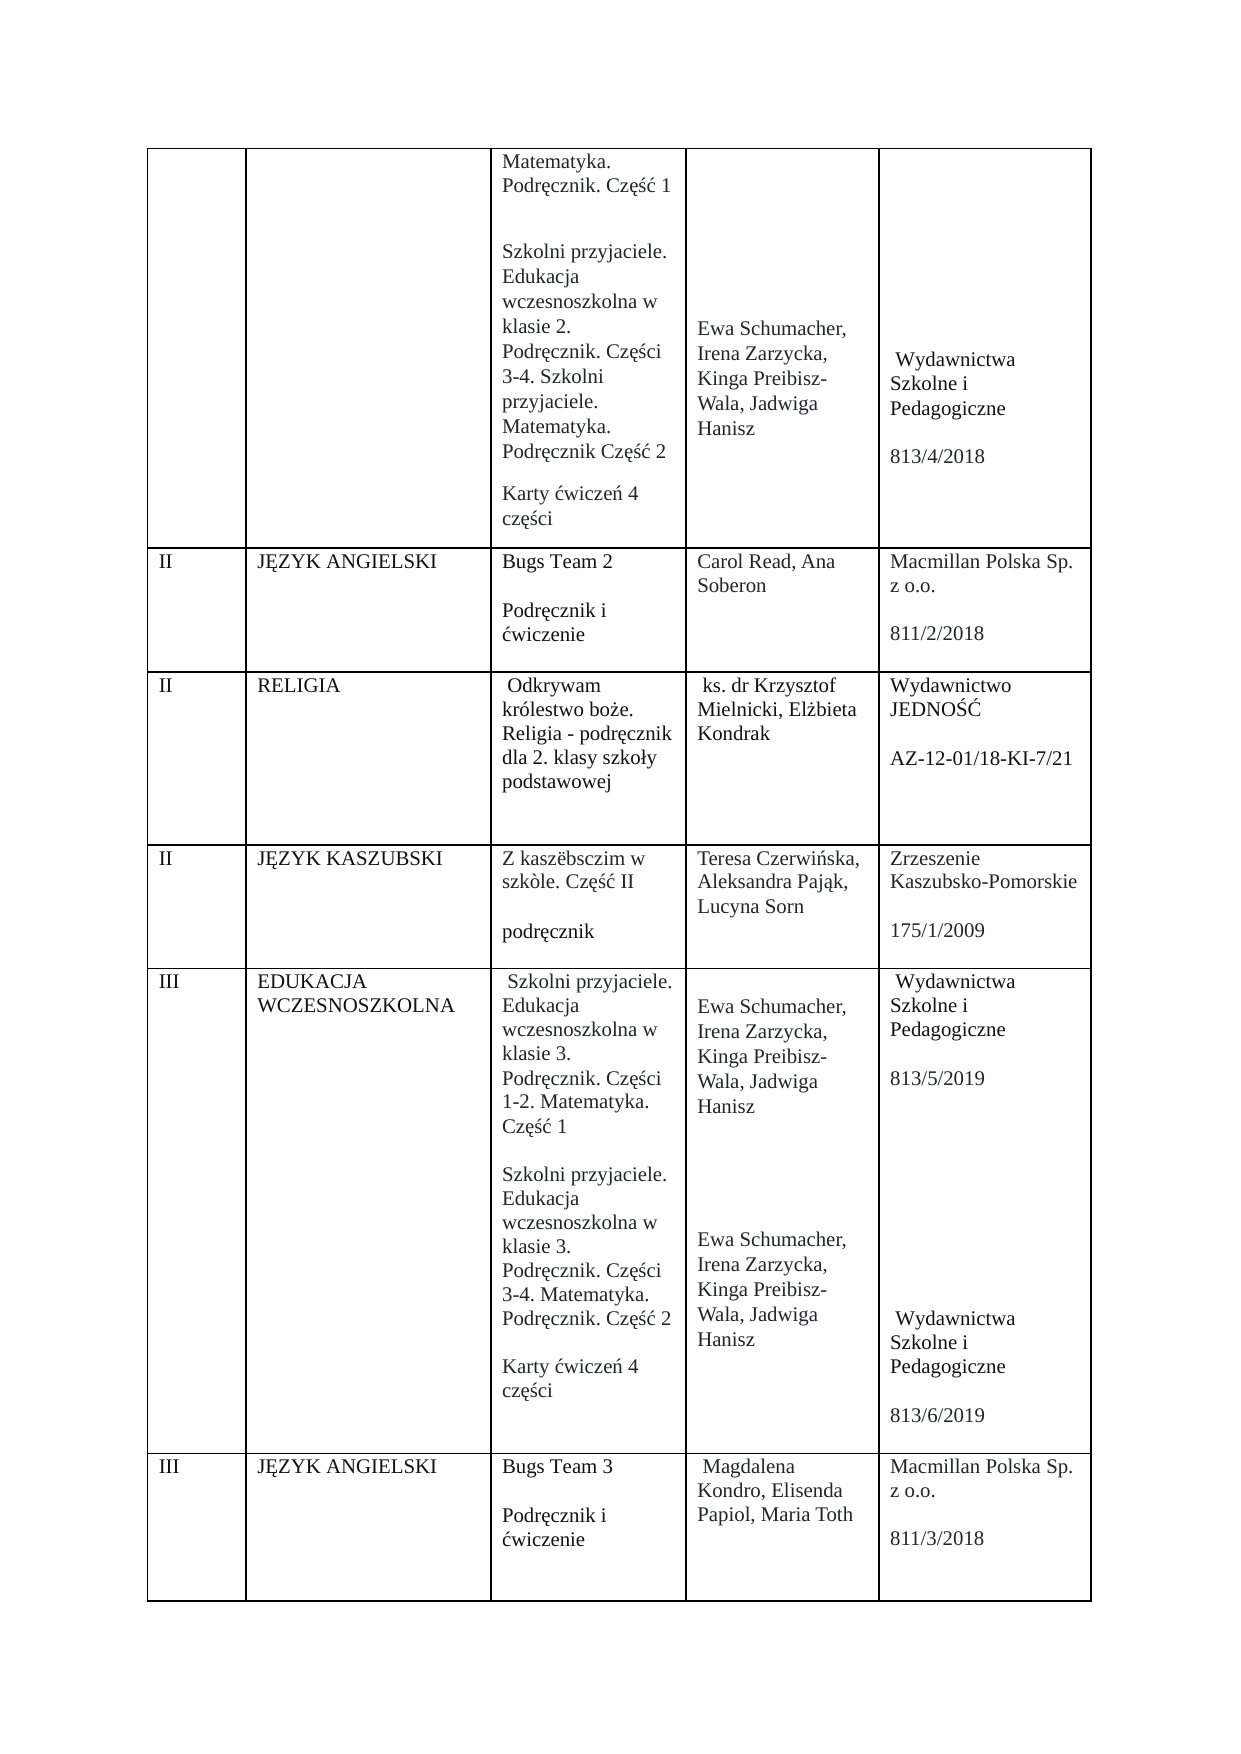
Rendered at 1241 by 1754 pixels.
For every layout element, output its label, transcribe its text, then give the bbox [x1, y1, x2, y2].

table_cell JĘZYK KASZUBSKI [247, 846, 490, 968]
table_cell Matematyka. Podręcznik. Część 1 Szkolni przyjaciele. Edukacja wczesnoszkolna w klasie 2. Podręcznik. Części 3-4. Szkolni przyjaciele. Matematyka. Podręcznik Część 2 Karty ćwiczeń 4 części [492, 149, 685, 547]
table_cell Wydawnictwo JEDNOŚĆ AZ-12-01/18-KI-7/21 [880, 673, 1090, 844]
table_cell Magdalena Kondro, Elisenda Papiol, Maria Toth [687, 1454, 878, 1600]
table_cell Macmillan Polska Sp. z o.o. 811/2/2018 [880, 549, 1090, 671]
table_cell Bugs Team 3 Podręcznik i ćwiczenie [492, 1454, 685, 1600]
table_cell [148, 149, 245, 547]
table_cell ks. dr Krzysztof Mielnicki, Elżbieta Kondrak [687, 673, 878, 844]
table_cell RELIGIA [247, 673, 490, 844]
table_cell EDUKACJA WCZESNOSZKOLNA [247, 969, 490, 1452]
table_cell JĘZYK ANGIELSKI [247, 1454, 490, 1600]
table_cell II [148, 846, 245, 968]
table_cell Bugs Team 2 Podręcznik i ćwiczenie [492, 549, 685, 671]
table_cell II [148, 673, 245, 844]
table_cell III [148, 1454, 245, 1600]
table_cell JĘZYK ANGIELSKI [247, 549, 490, 671]
table_cell Wydawnictwa Szkolne i Pedagogiczne 813/5/2019 Wydawnictwa Szkolne i Pedagogiczne 813/6/2019 [880, 969, 1090, 1452]
table_cell II [148, 549, 245, 671]
table_cell Macmillan Polska Sp. z o.o. 811/3/2018 [880, 1454, 1090, 1600]
table_cell Ewa Schumacher, Irena Zarzycka, Kinga Preibisz-Wala, Jadwiga Hanisz Ewa Schumacher, Irena Zarzycka, Kinga Preibisz-Wala, Jadwiga Hanisz [687, 969, 878, 1452]
table_cell Zrzeszenie Kaszubsko-Pomorskie 175/1/2009 [880, 846, 1090, 968]
table_cell Szkolni przyjaciele. Edukacja wczesnoszkolna w klasie 3. Podręcznik. Części 1-2. Matematyka. Część 1 Szkolni przyjaciele. Edukacja wczesnoszkolna w klasie 3. Podręcznik. Części 3-4. Matematyka. Podręcznik. Część 2 Karty ćwiczeń 4 części [492, 969, 685, 1452]
table_cell Odkrywam królestwo boże. Religia - podręcznik dla 2. klasy szkoły podstawowej [492, 673, 685, 844]
table_cell Wydawnictwa Szkolne i Pedagogiczne 813/4/2018 [880, 149, 1090, 547]
table_cell [247, 149, 490, 547]
table_cell III [148, 969, 245, 1452]
table_cell Ewa Schumacher, Irena Zarzycka, Kinga Preibisz-Wala, Jadwiga Hanisz [687, 149, 878, 547]
table_cell Carol Read, Ana Soberon [687, 549, 878, 671]
table_cell Teresa Czerwińska, Aleksandra Pająk, Lucyna Sorn [687, 846, 878, 968]
table_cell Z kaszëbsczim w szkòle. Część II podręcznik [492, 846, 685, 968]
